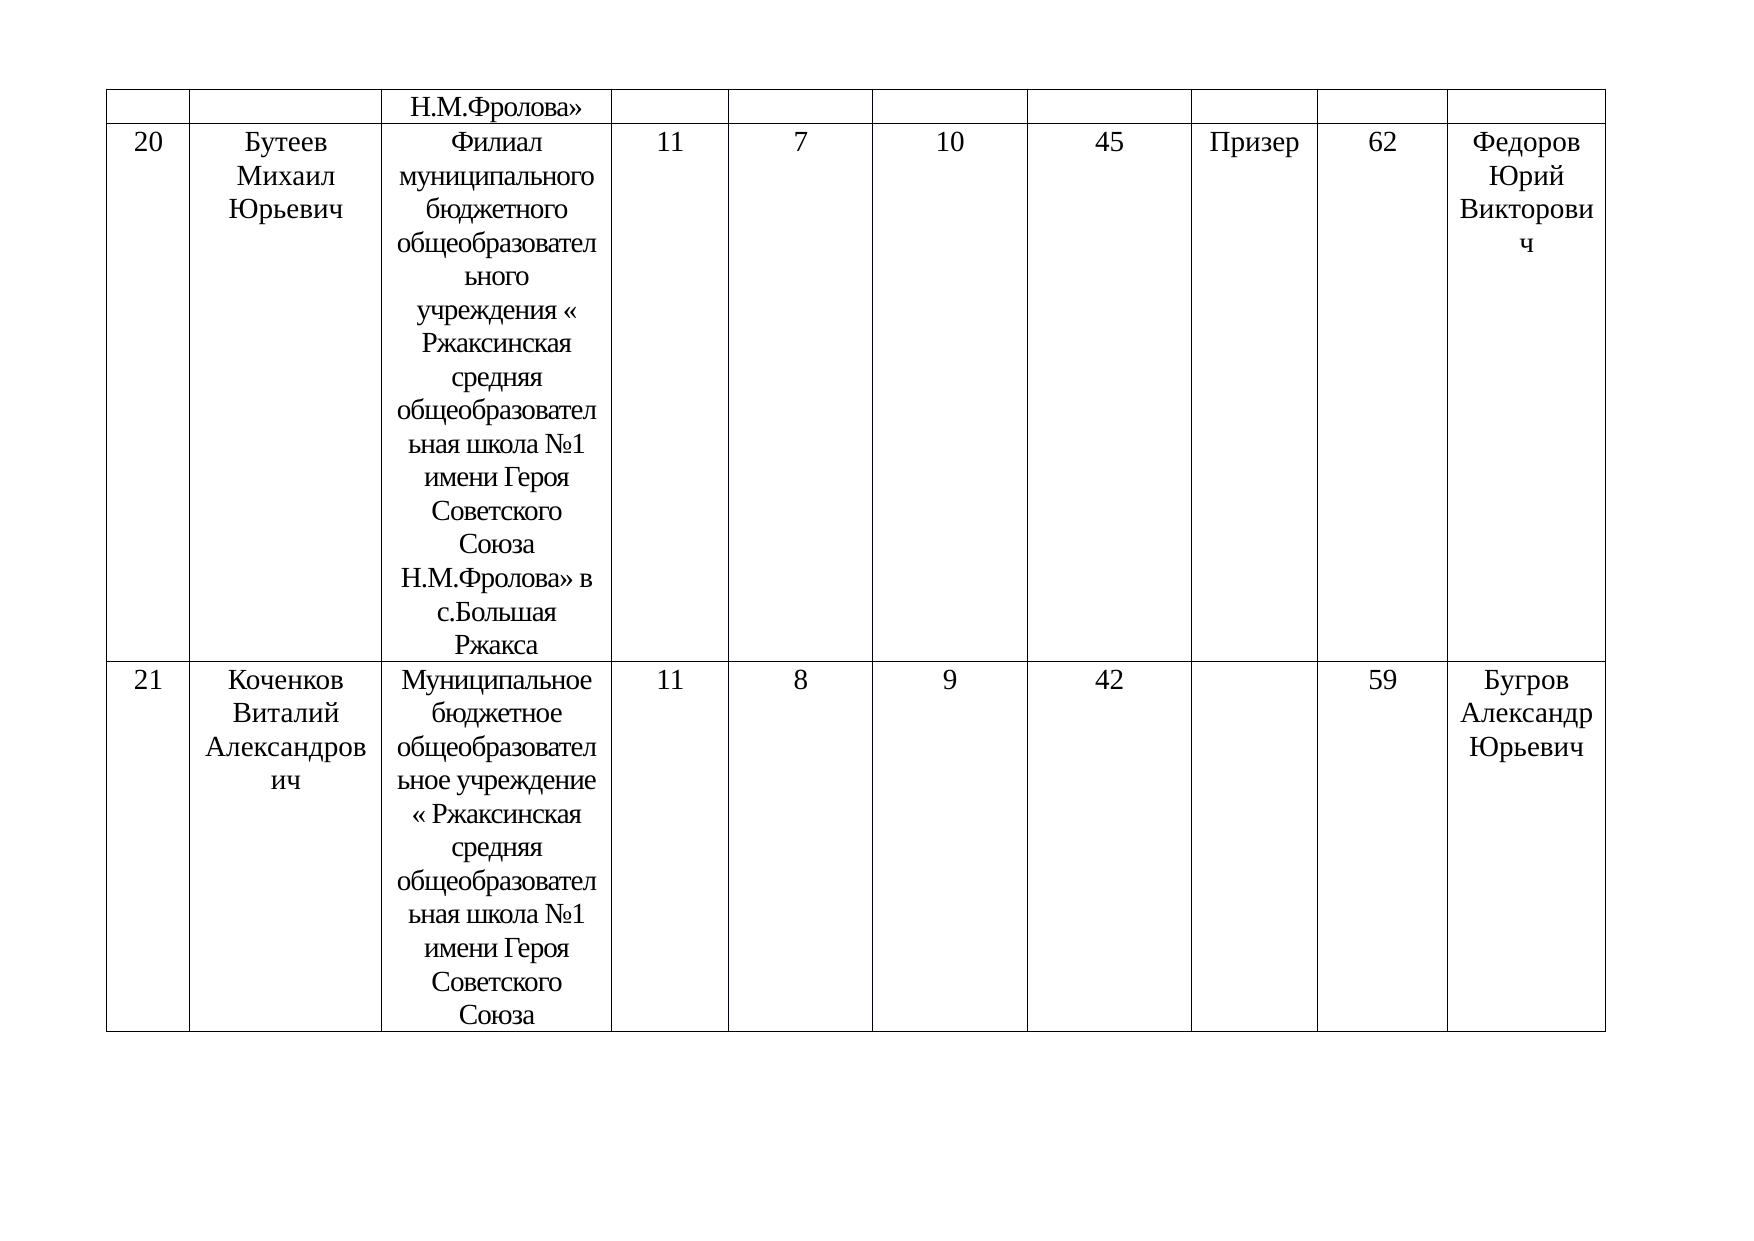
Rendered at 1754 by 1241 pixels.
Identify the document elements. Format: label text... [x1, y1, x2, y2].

table_cell 11 [612, 124, 728, 661]
table_cell [873, 90, 1027, 123]
table_cell Муниципальное бюджетное общеобразовательное учреждение « Ржаксинская средняя общеобразовательная школа №1 имени Героя Советского Союза [382, 662, 611, 1031]
table_cell Бугров Александр Юрьевич [1448, 662, 1605, 1031]
table_cell [1192, 662, 1317, 1031]
table_cell Филиал муниципального бюджетного общеобразовательного учреждения « Ржаксинская средняя общеобразовательная школа №1 имени Героя Советского Союза Н.М.Фролова» в с.Большая Ржакса [382, 124, 611, 661]
table_cell [107, 90, 189, 123]
table_cell [612, 90, 728, 123]
table_cell 10 [873, 124, 1027, 661]
table_cell 45 [1028, 124, 1191, 661]
table_cell 59 [1318, 662, 1447, 1031]
table_cell [1028, 90, 1191, 123]
table_cell [1318, 90, 1447, 123]
table_cell 7 [729, 124, 872, 661]
table_cell [729, 90, 872, 123]
table_cell Коченков Виталий Александрович [190, 662, 381, 1031]
table_cell [1192, 90, 1317, 123]
table_cell [1448, 90, 1605, 123]
table_cell Федоров Юрий Викторович [1448, 124, 1605, 661]
table_cell Призер [1192, 124, 1317, 661]
table_cell 8 [729, 662, 872, 1031]
table_cell [190, 90, 381, 123]
table_cell Н.М.Фролова» [382, 90, 611, 123]
table_cell 9 [873, 662, 1027, 1031]
table_cell 21 [107, 662, 189, 1031]
table_cell 20 [107, 124, 189, 661]
table_cell 42 [1028, 662, 1191, 1031]
table_cell Бутеев Михаил Юрьевич [190, 124, 381, 661]
table_cell 11 [612, 662, 728, 1031]
table_cell 62 [1318, 124, 1447, 661]
